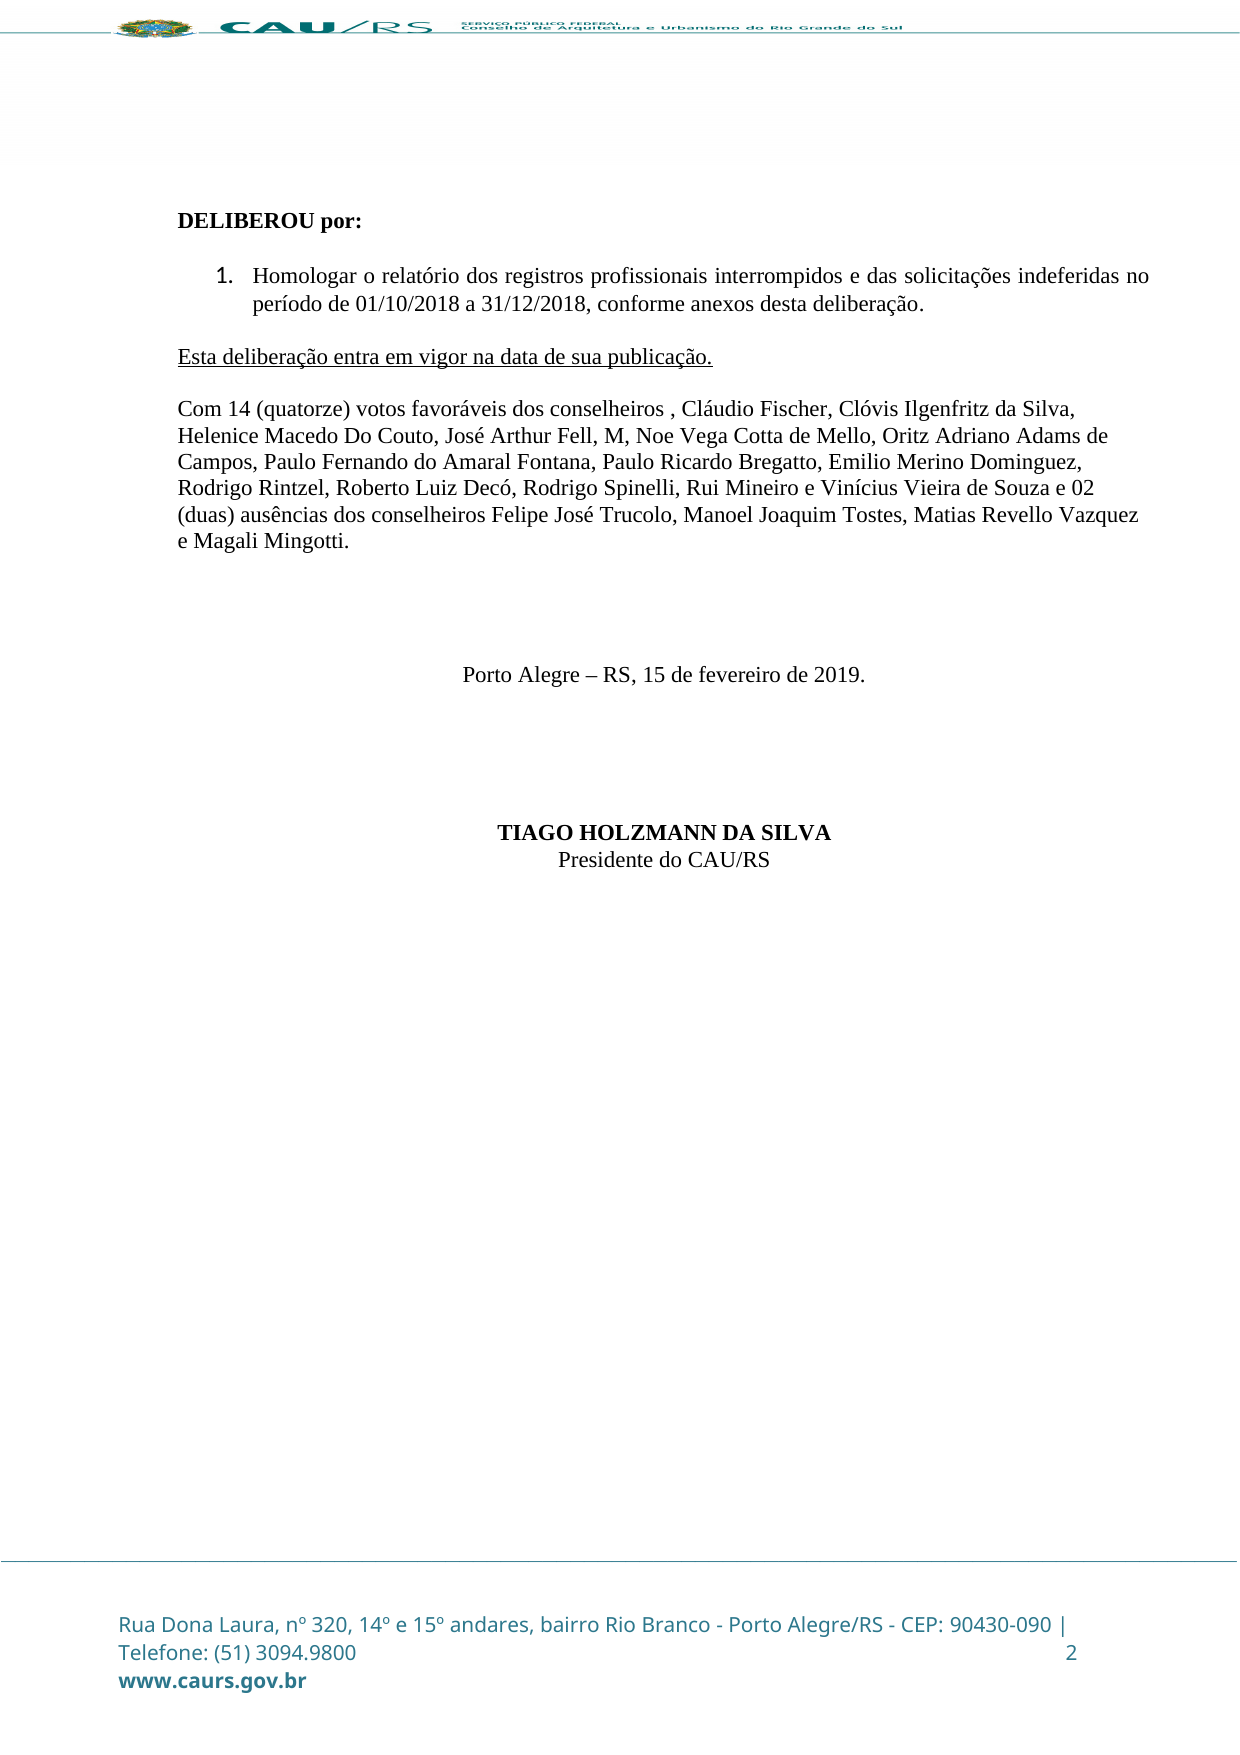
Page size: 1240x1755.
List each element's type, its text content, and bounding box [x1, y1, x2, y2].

text DELIBEROU por: [177, 207, 1151, 233]
text Esta deliberação entra em vigor na data de sua publicação. [177, 343, 1151, 369]
text Presidente do CAU/RS [177, 846, 1151, 872]
text Porto Alegre – RS, 15 de fevereiro de 2019. [177, 661, 1151, 688]
list Homologar o relatório dos registros profissionais interrompidos e das solicitações indeferidas no período de 01/10/2018 a 31/12/2018, conforme anexos desta deliberação. [215, 259, 1151, 316]
text Com 14 (quatorze) votos favoráveis dos conselheiros , Cláudio Fischer, Clóvis Ilgenfritz da Silva, Helenice Macedo Do Couto, José Arthur Fell, M, Noe Vega Cotta de Mello, Oritz Adriano Adams de Campos, Paulo Fernando do Amaral Fontana, Paulo Ricardo Bregatto, Emilio Merino Dominguez, Rodrigo Rintzel, Roberto Luiz Decó, Rodrigo Spinelli, Rui Mineiro e Vinícius Vieira de Souza e 02 (duas) ausências dos conselheiros Felipe José Trucolo, Manoel Joaquim Tostes, Matias Revello Vazquez e Magali Mingotti. [177, 395, 1151, 553]
text TIAGO HOLZMANN DA SILVA [177, 819, 1151, 846]
